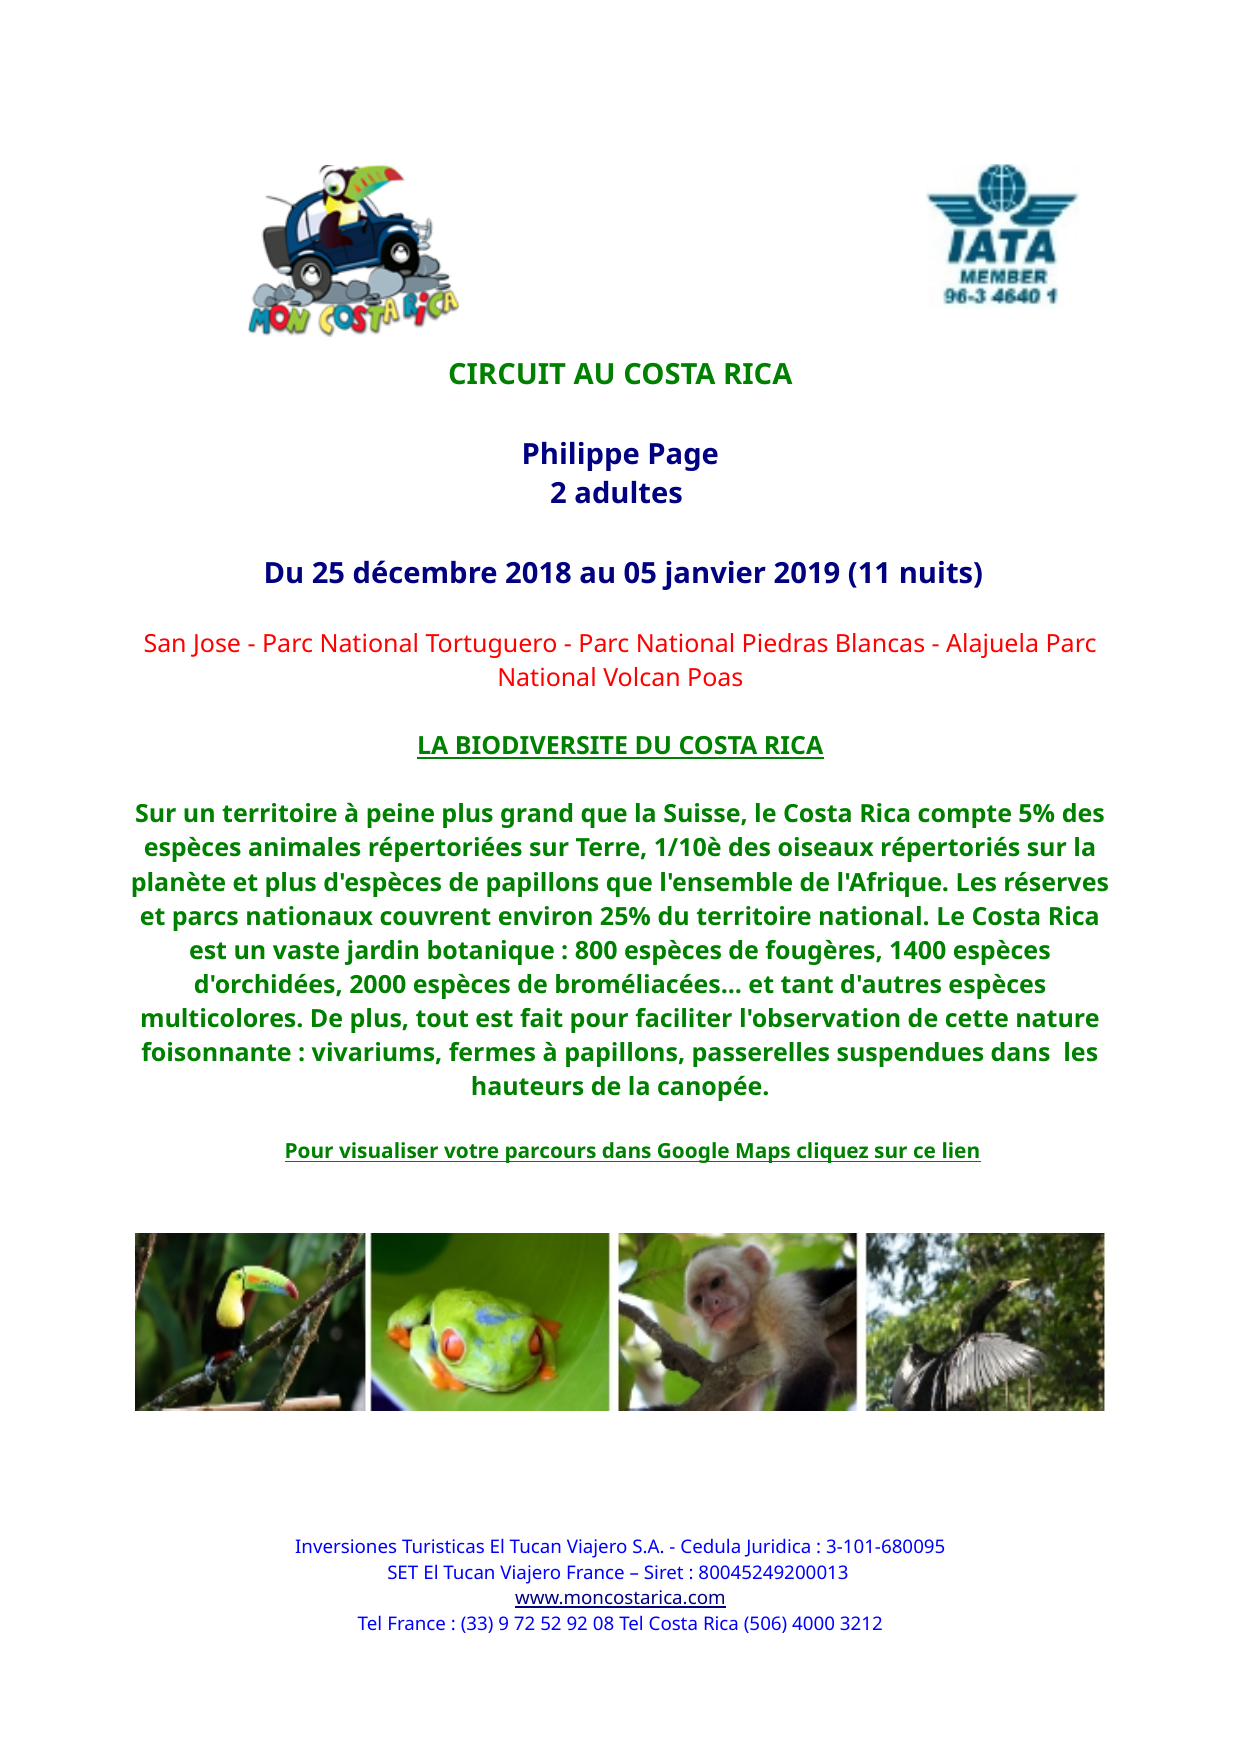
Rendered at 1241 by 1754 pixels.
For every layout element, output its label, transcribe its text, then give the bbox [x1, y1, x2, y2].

picture [926, 164, 1080, 309]
text CIRCUIT AU COSTA RICA [118, 353, 1122, 393]
picture [135, 1233, 1116, 1411]
table_header [118, 118, 620, 353]
text 2 adultes [118, 473, 1122, 512]
text Du 25 décembre 2018 au 05 janvier 2019 (11 nuits) [118, 552, 1122, 592]
text San Jose - Parc National Tortuguero - Parc National Piedras Blancas - Alajuela Parc National Volcan Poas [118, 626, 1122, 694]
text Philippe Page [118, 433, 1122, 473]
table_header [620, 118, 1122, 353]
picture [248, 165, 460, 337]
text LA BIODIVERSITE DU COSTA RICA [118, 728, 1122, 762]
text Sur un territoire à peine plus grand que la Suisse, le Costa Rica compte 5% des espèces animales répertoriées sur Terre, 1/10è des oiseaux répertoriés sur la planète et plus d'espèces de papillons que l'ensemble de l'Afrique. Les réserves et parcs nationaux couvrent environ 25% du territoire national. Le Costa Rica est un vaste jardin botanique : 800 espèces de fougères, 1400 espèces d'orchidées, 2000 espèces de broméliacées... et tant d'autres espèces multicolores. De plus, tout est fait pour faciliter l'observation de cette nature foisonnante : vivariums, fermes à papillons, passerelles suspendues dans les hauteurs de la canopée. [118, 796, 1122, 1103]
text Pour visualiser votre parcours dans Google Maps cliquez sur ce lien [118, 1137, 1146, 1165]
